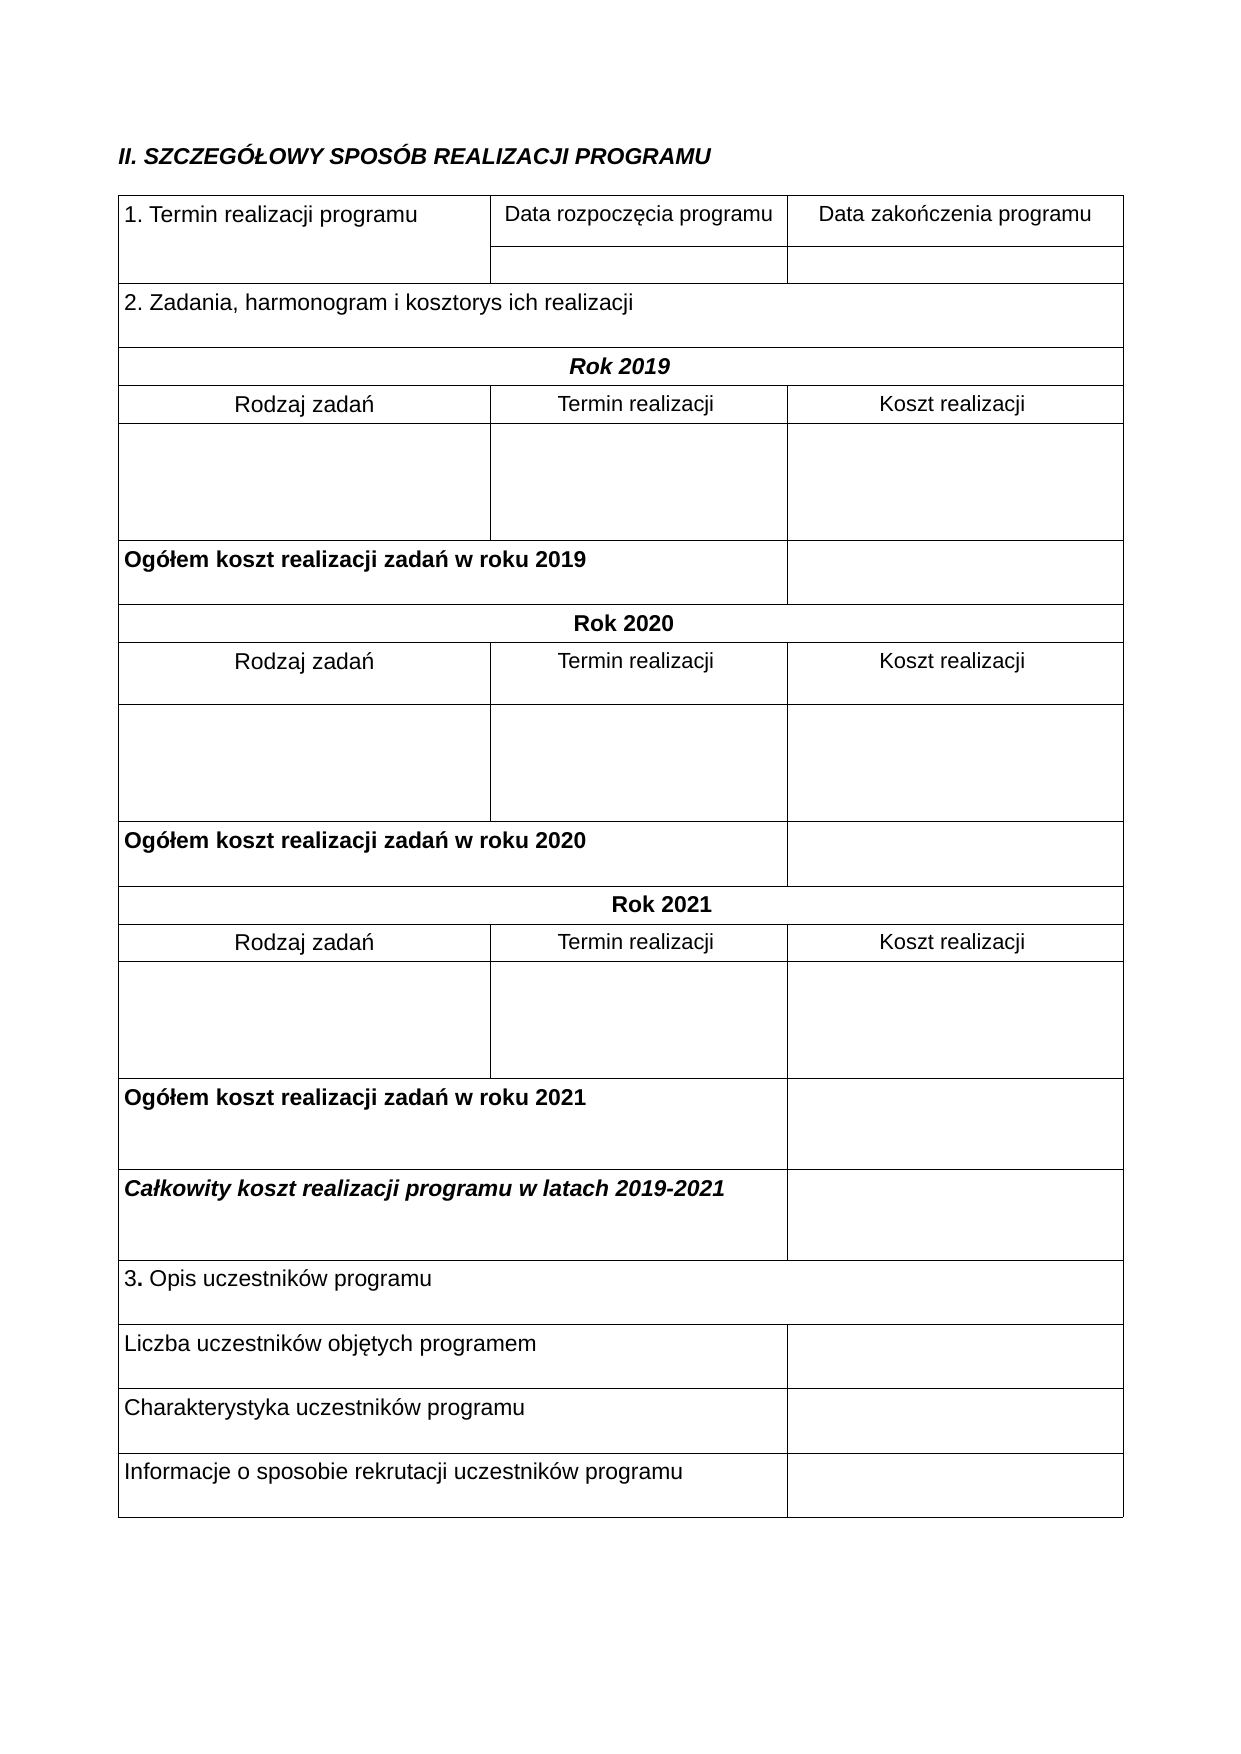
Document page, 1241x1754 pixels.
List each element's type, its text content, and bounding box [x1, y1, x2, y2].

table_header 1. Termin realizacji programu [119, 196, 490, 283]
table_cell [119, 705, 490, 821]
table_cell [788, 1079, 1123, 1169]
table_cell [788, 541, 1123, 604]
table_cell Ogółem koszt realizacji zadań w roku 2021 [119, 1079, 787, 1169]
table_cell Koszt realizacji [788, 925, 1123, 961]
table_cell [788, 962, 1123, 1078]
table_cell [788, 1170, 1123, 1259]
table_cell [788, 1454, 1123, 1517]
table_header Data zakończenia programu [788, 196, 1123, 246]
table_cell Ogółem koszt realizacji zadań w roku 2019 [119, 541, 787, 604]
table_cell [491, 705, 787, 821]
table_cell [788, 822, 1123, 886]
table_cell Termin realizacji [491, 643, 787, 704]
table_cell Koszt realizacji [788, 386, 1123, 423]
table_cell Informacje o sposobie rekrutacji uczestników programu [119, 1454, 787, 1517]
table_header Data rozpoczęcia programu [491, 196, 787, 246]
table_cell [788, 247, 1123, 283]
table_cell [788, 424, 1123, 540]
table_cell Koszt realizacji [788, 643, 1123, 704]
table_cell [119, 962, 490, 1078]
table_cell [491, 247, 787, 283]
table_cell Rok 2021 [119, 887, 1123, 923]
table_cell Rok 2020 [119, 605, 1123, 642]
table_cell [788, 1325, 1123, 1388]
table_cell Termin realizacji [491, 925, 787, 961]
table_cell [788, 705, 1123, 821]
table_cell Ogółem koszt realizacji zadań w roku 2020 [119, 822, 787, 886]
table_cell Rodzaj zadań [119, 925, 490, 961]
table_cell [491, 424, 787, 540]
table_cell 3. Opis uczestników programu [119, 1261, 1123, 1324]
table_cell Rodzaj zadań [119, 643, 490, 704]
table_cell [491, 962, 787, 1078]
table_cell Charakterystyka uczestników programu [119, 1389, 787, 1452]
table_cell Rok 2019 [119, 348, 1123, 385]
table_cell Termin realizacji [491, 386, 787, 423]
table_cell Całkowity koszt realizacji programu w latach 2019-2021 [119, 1170, 787, 1259]
table_cell [788, 1389, 1123, 1452]
table_cell Rodzaj zadań [119, 386, 490, 423]
table_cell Liczba uczestników objętych programem [119, 1325, 787, 1388]
table_cell 2. Zadania, harmonogram i kosztorys ich realizacji [119, 284, 1123, 347]
text II. SZCZEGÓŁOWY SPOSÓB REALIZACJI PROGRAMU [118, 143, 1122, 170]
table_cell [119, 424, 490, 540]
